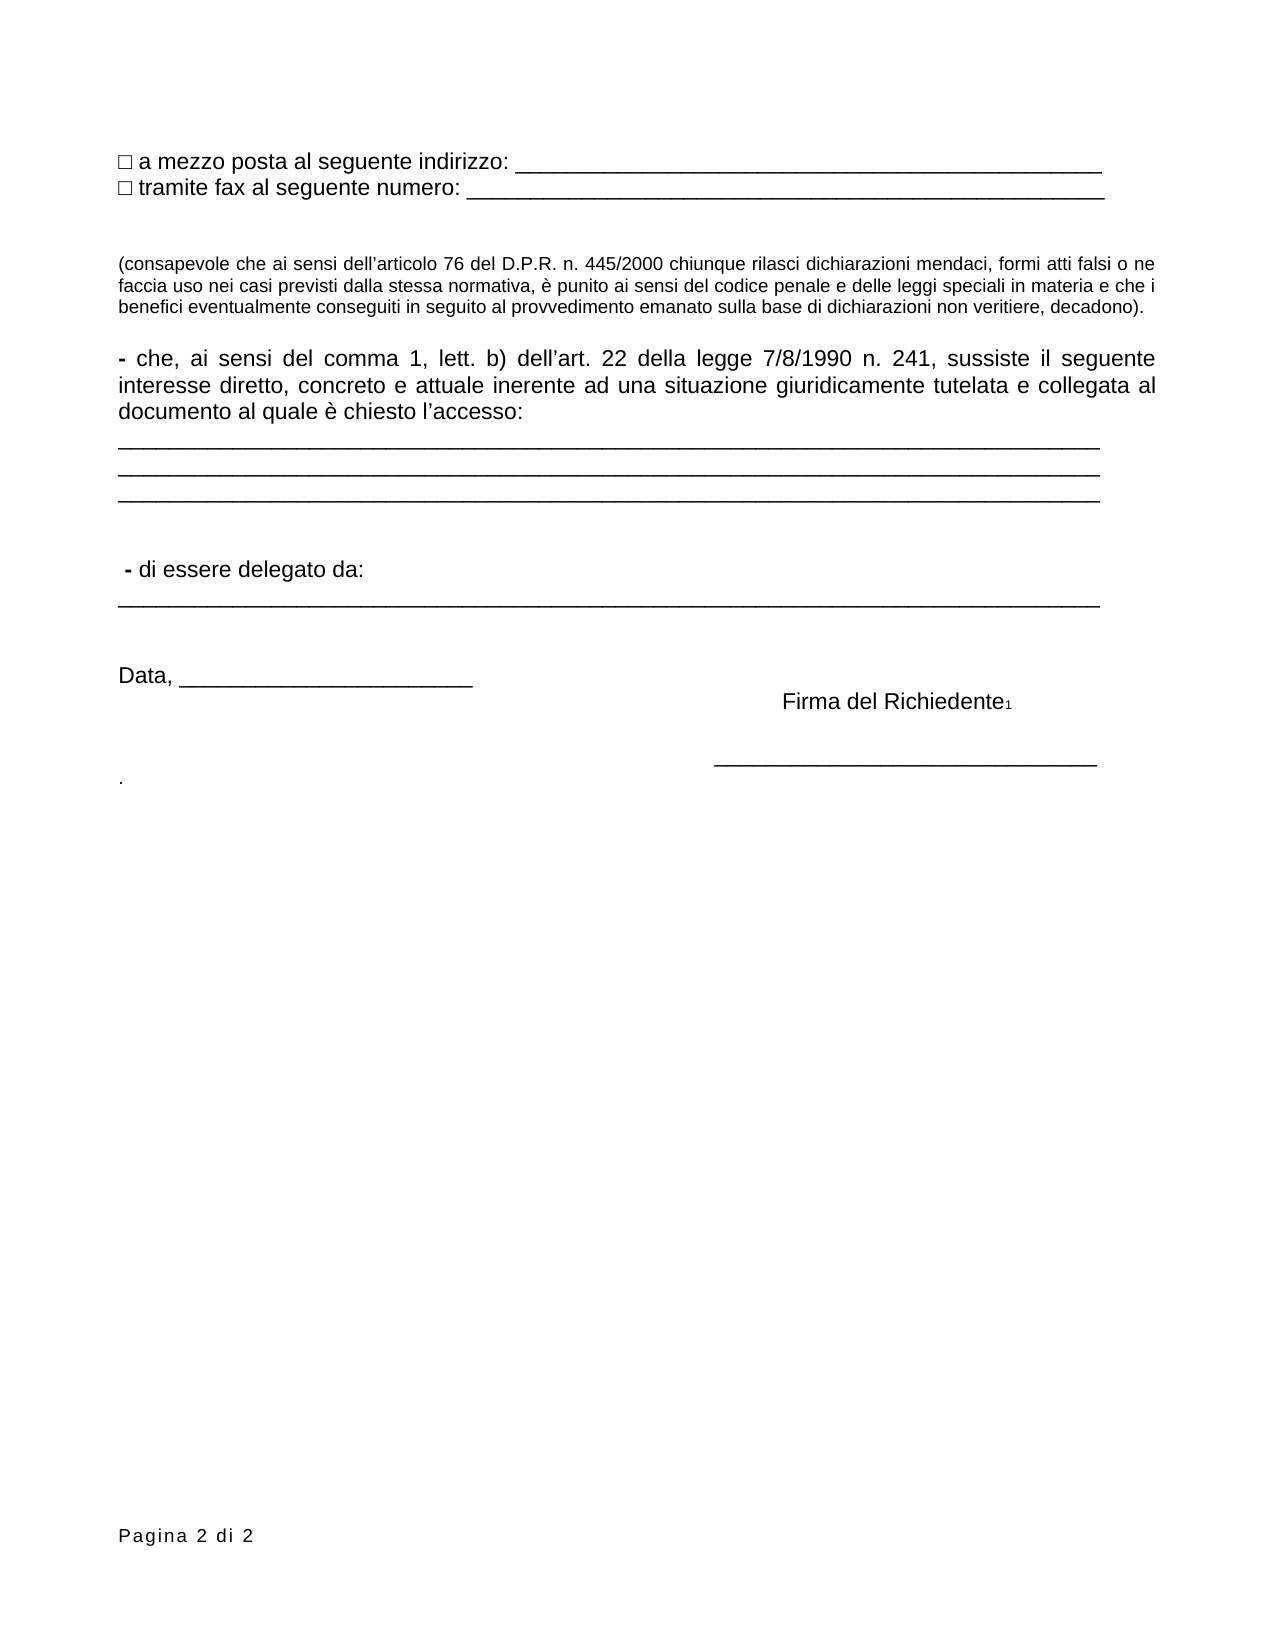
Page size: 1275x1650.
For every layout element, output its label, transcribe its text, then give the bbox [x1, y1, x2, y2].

text _____________________________________________________________________________ [118, 582, 1157, 609]
text . [118, 767, 1157, 788]
text Firma del Richiedente1 [118, 688, 1157, 714]
text ______________________________ [118, 741, 1157, 767]
text □ a mezzo posta al seguente indirizzo: ______________________________________________ [118, 148, 1157, 174]
text - che, ai sensi del comma 1, lett. b) dell’art. 22 della legge 7/8/1990 n. 241, sussiste il seguente interesse diretto, concreto e attuale inerente ad una situazione giuridicamente tutelata e collegata al documento al quale è chiesto l’accesso: [118, 345, 1157, 424]
text _____________________________________________________________________________ [118, 477, 1157, 503]
text - di essere delegato da: [118, 556, 1157, 582]
text _____________________________________________________________________________ [118, 424, 1157, 451]
text _____________________________________________________________________________ [118, 451, 1157, 477]
text □ tramite fax al seguente numero: __________________________________________________ [118, 174, 1157, 200]
text (consapevole che ai sensi dell’articolo 76 del D.P.R. n. 445/2000 chiunque rilasci dichiarazioni mendaci, formi atti falsi o ne faccia uso nei casi previsti dalla stessa normativa, è punito ai sensi del codice penale e delle leggi speciali in materia e che i benefici eventualmente conseguiti in seguito al provvedimento emanato sulla base di dichiarazioni non veritiere, decadono). [118, 253, 1157, 318]
text Data, _______________________ [118, 662, 1157, 688]
